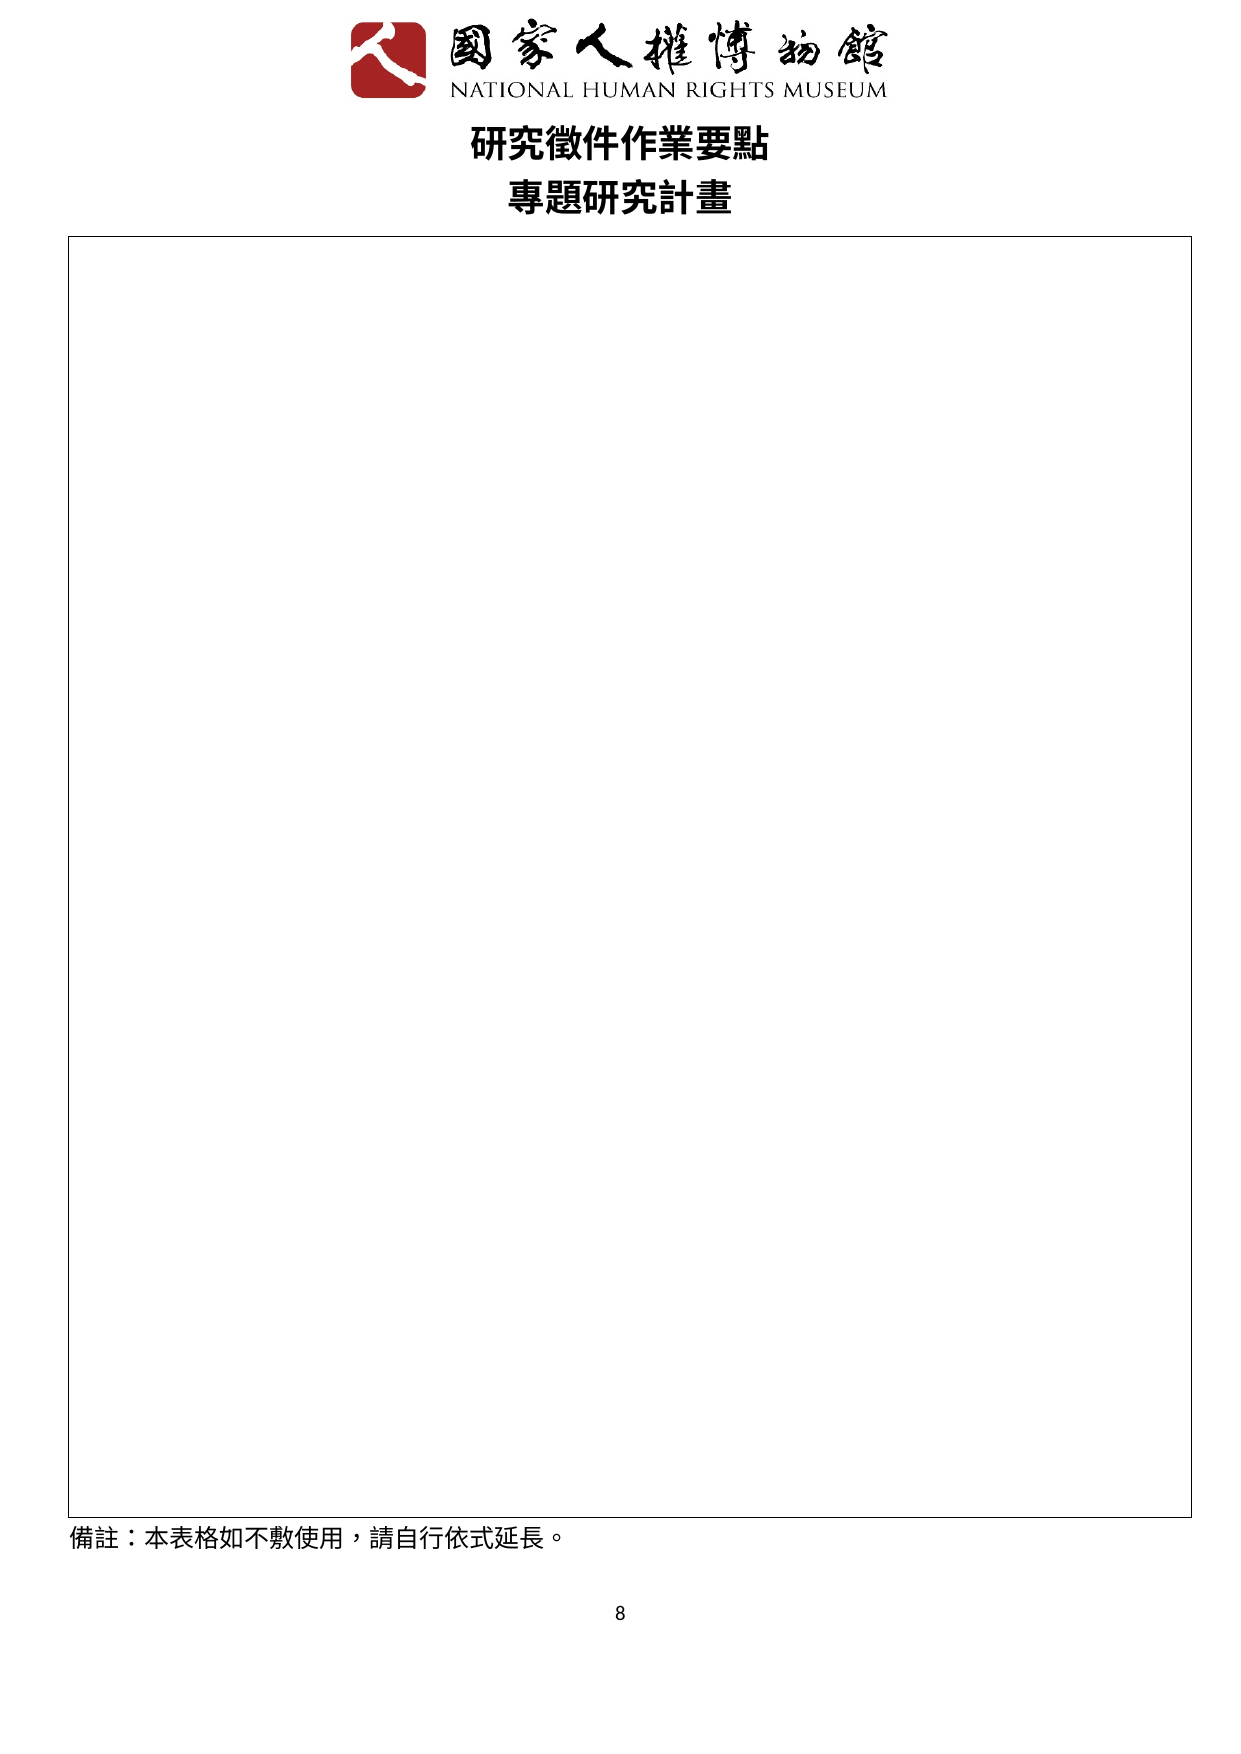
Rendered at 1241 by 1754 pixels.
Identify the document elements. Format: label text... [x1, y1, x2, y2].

table_cell [69, 237, 1191, 1517]
text 備註：本表格如不敷使用，請自行依式延長。 [69, 1518, 1053, 1555]
picture [345, 16, 895, 103]
